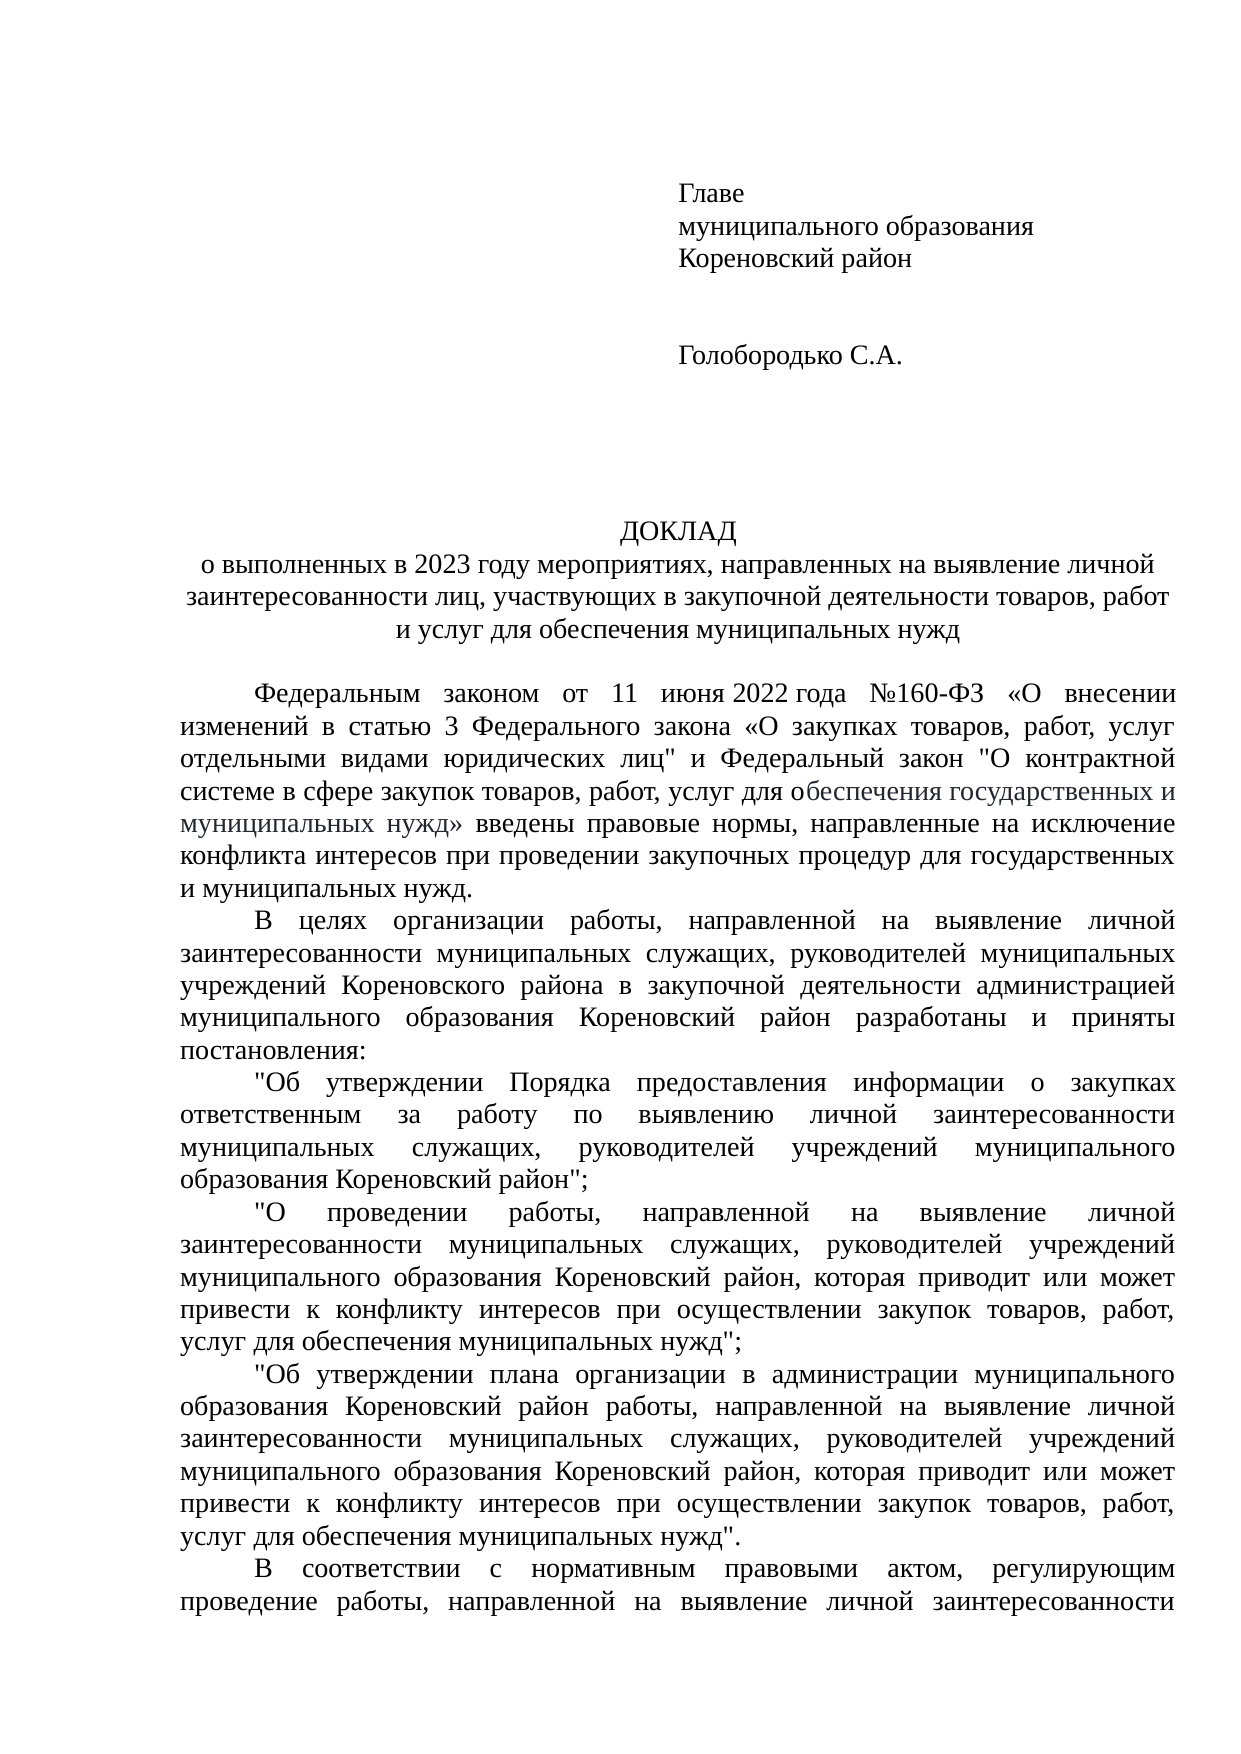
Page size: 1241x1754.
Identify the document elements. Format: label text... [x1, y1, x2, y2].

text "О проведении работы, направленной на выявление личной заинтересованности муниципальных служащих, руководителей учреждений муниципального образования Кореновский район, которая приводит или может привести к конфликту интересов при осуществлении закупок товаров, работ, услуг для обеспечения муниципальных нужд"; [180, 1195, 1176, 1357]
text "Об утверждении Порядка предоставления информации о закупках ответственным за работу по выявлению личной заинтересованности муниципальных служащих, руководителей учреждений муниципального образования Кореновский район"; [180, 1065, 1176, 1195]
text ДОКЛАД [180, 514, 1176, 547]
text Федеральным законом от 11 июня 2022 года №160-ФЗ «О внесении изменений в статью 3 Федерального закона «О закупках товаров, работ, услуг отдельными видами юридических лиц" и Федеральный закон "О контрактной системе в сфере закупок товаров, работ, услуг для обеспечения государственных и муниципальных нужд» введены правовые нормы, направленные на исключение конфликта интересов при проведении закупочных процедур для государственных и муниципальных нужд. [180, 676, 1176, 903]
text В целях организации работы, направленной на выявление личной заинтересованности муниципальных служащих, руководителей муниципальных учреждений Кореновского района в закупочной деятельности администрацией муниципального образования Кореновский район разработаны и приняты постановления: [180, 903, 1176, 1065]
table_header Главе муниципального образования Кореновский район Голобородько С.А. [678, 176, 1176, 371]
text о выполненных в 2023 году мероприятиях, направленных на выявление личной заинтересованности лиц, участвующих в закупочной деятельности товаров, работ и услуг для обеспечения муниципальных нужд [180, 547, 1176, 644]
text В соответствии с нормативным правовыми актом, регулирующим проведение работы, направленной на выявление личной заинтересованности [180, 1551, 1176, 1616]
table_header [180, 176, 678, 371]
text "Об утверждении плана организации в администрации муниципального образования Кореновский район работы, направленной на выявление личной заинтересованности муниципальных служащих, руководителей учреждений муниципального образования Кореновский район, которая приводит или может привести к конфликту интересов при осуществлении закупок товаров, работ, услуг для обеспечения муниципальных нужд". [180, 1357, 1176, 1551]
